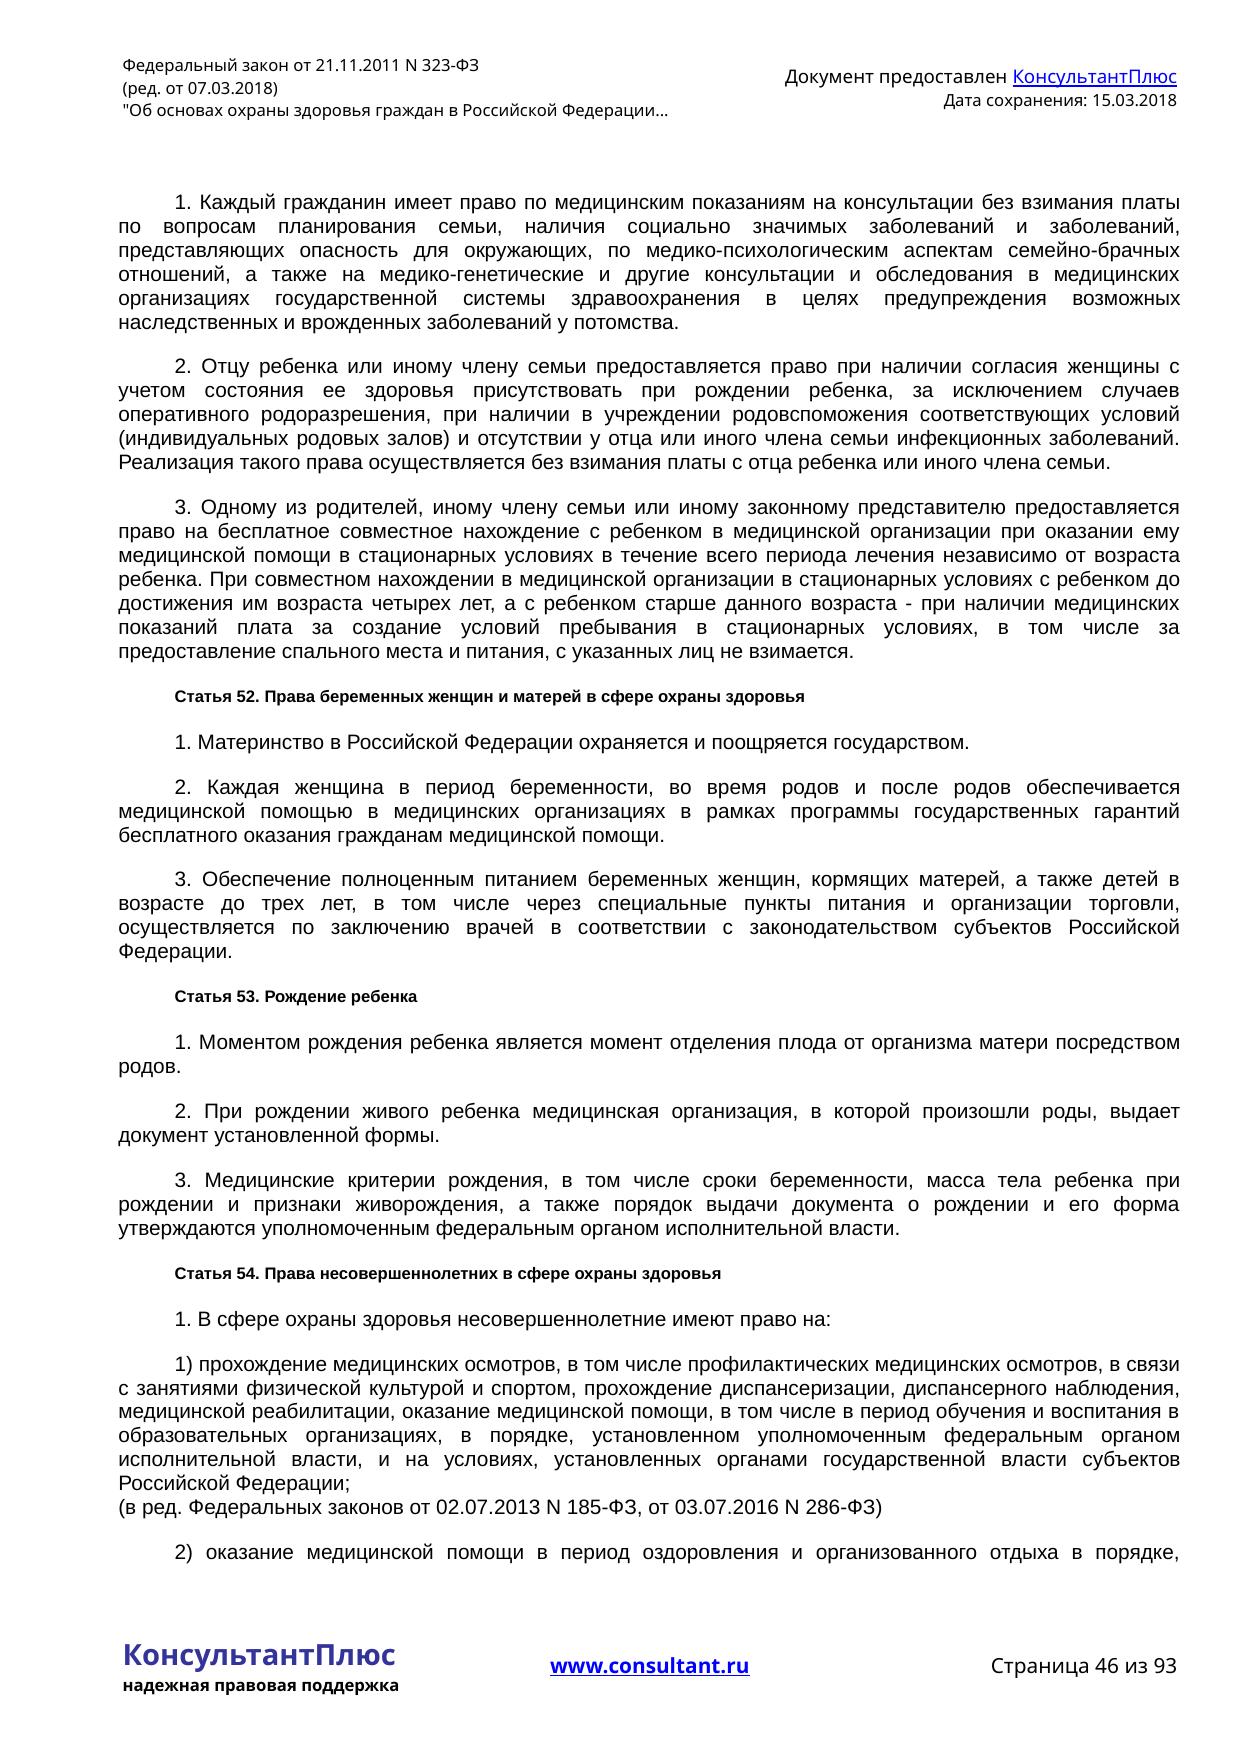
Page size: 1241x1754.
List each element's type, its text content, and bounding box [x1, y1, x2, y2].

text 2. Отцу ребенка или иному члену семьи предоставляется право при наличии согласия женщины с учетом состояния ее здоровья присутствовать при рождении ребенка, за исключением случаев оперативного родоразрешения, при наличии в учреждении родовспоможения соответствующих условий (индивидуальных родовых залов) и отсутствии у отца или иного члена семьи инфекционных заболеваний. Реализация такого права осуществляется без взимания платы с отца ребенка или иного члена семьи. [118, 354, 1181, 474]
text 1. Каждый гражданин имеет право по медицинским показаниям на консультации без взимания платы по вопросам планирования семьи, наличия социально значимых заболеваний и заболеваний, представляющих опасность для окружающих, по медико-психологическим аспектам семейно-брачных отношений, а также на медико-генетические и другие консультации и обследования в медицинских организациях государственной системы здравоохранения в целях предупреждения возможных наследственных и врожденных заболеваний у потомства. [118, 190, 1181, 333]
text 3. Медицинские критерии рождения, в том числе сроки беременности, масса тела ребенка при рождении и признаки живорождения, а также порядок выдачи документа о рождении и его форма утверждаются уполномоченным федеральным органом исполнительной власти. [118, 1168, 1181, 1239]
title Статья 52. Права беременных женщин и матерей в сфере охраны здоровья [118, 687, 1181, 706]
text 2. При рождении живого ребенка медицинская организация, в которой произошли роды, выдает документ установленной формы. [118, 1099, 1181, 1147]
title Статья 54. Права несовершеннолетних в сфере охраны здоровья [118, 1263, 1181, 1283]
text (в ред. Федеральных законов от 02.07.2013 N 185-ФЗ, от 03.07.2016 N 286-ФЗ) [118, 1495, 1181, 1519]
text 2) оказание медицинской помощи в период оздоровления и организованного отдыха в порядке, [118, 1540, 1181, 1564]
text 1. В сфере охраны здоровья несовершеннолетние имеют право на: [118, 1307, 1181, 1331]
text 3. Обеспечение полноценным питанием беременных женщин, кормящих матерей, а также детей в возрасте до трех лет, в том числе через специальные пункты питания и организации торговли, осуществляется по заключению врачей в соответствии с законодательством субъектов Российской Федерации. [118, 867, 1181, 963]
text 2. Каждая женщина в период беременности, во время родов и после родов обеспечивается медицинской помощью в медицинских организациях в рамках программы государственных гарантий бесплатного оказания гражданам медицинской помощи. [118, 774, 1181, 846]
text 3. Одному из родителей, иному члену семьи или иному законному представителю предоставляется право на бесплатное совместное нахождение с ребенком в медицинской организации при оказании ему медицинской помощи в стационарных условиях в течение всего периода лечения независимо от возраста ребенка. При совместном нахождении в медицинской организации в стационарных условиях с ребенком до достижения им возраста четырех лет, а с ребенком старше данного возраста - при наличии медицинских показаний плата за создание условий пребывания в стационарных условиях, в том числе за предоставление спального места и питания, с указанных лиц не взимается. [118, 495, 1181, 663]
text 1. Материнство в Российской Федерации охраняется и поощряется государством. [118, 730, 1181, 754]
text 1. Моментом рождения ребенка является момент отделения плода от организма матери посредством родов. [118, 1030, 1181, 1078]
title Статья 53. Рождение ребенка [118, 987, 1181, 1006]
text 1) прохождение медицинских осмотров, в том числе профилактических медицинских осмотров, в связи с занятиями физической культурой и спортом, прохождение диспансеризации, диспансерного наблюдения, медицинской реабилитации, оказание медицинской помощи, в том числе в период обучения и воспитания в образовательных организациях, в порядке, установленном уполномоченным федеральным органом исполнительной власти, и на условиях, установленных органами государственной власти субъектов Российской Федерации; [118, 1351, 1181, 1495]
